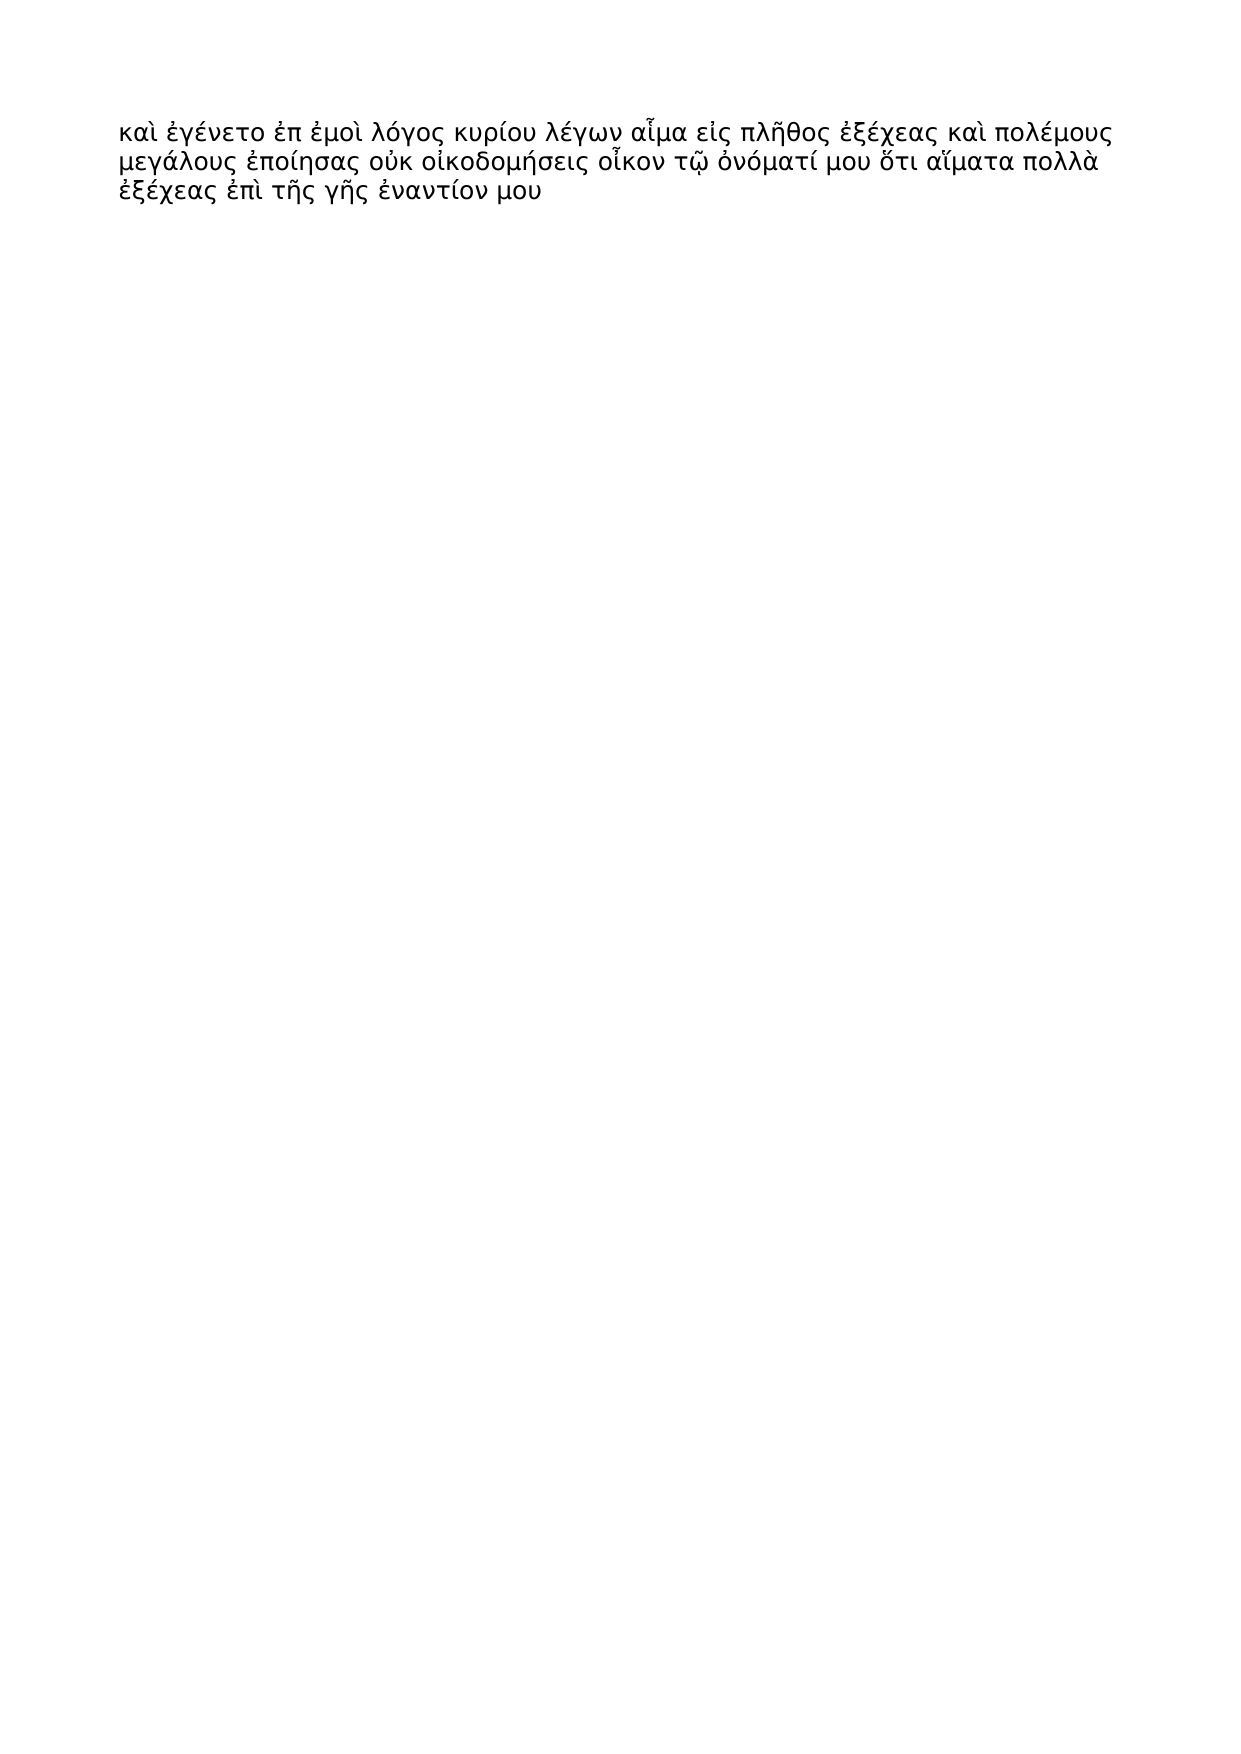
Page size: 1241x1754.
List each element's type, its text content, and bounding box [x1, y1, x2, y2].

text καὶ ἐγένετο ἐπ ἐμοὶ λόγος κυρίου λέγων αἷμα εἰς πλῆθος ἐξέχεας καὶ πολέμους μεγάλους ἐποίησας οὐκ οἰκοδομήσεις οἶκον τῷ ὀνόματί μου ὅτι αἵματα πολλὰ ἐξέχεας ἐπὶ τῆς γῆς ἐναντίον μου [118, 118, 1122, 206]
